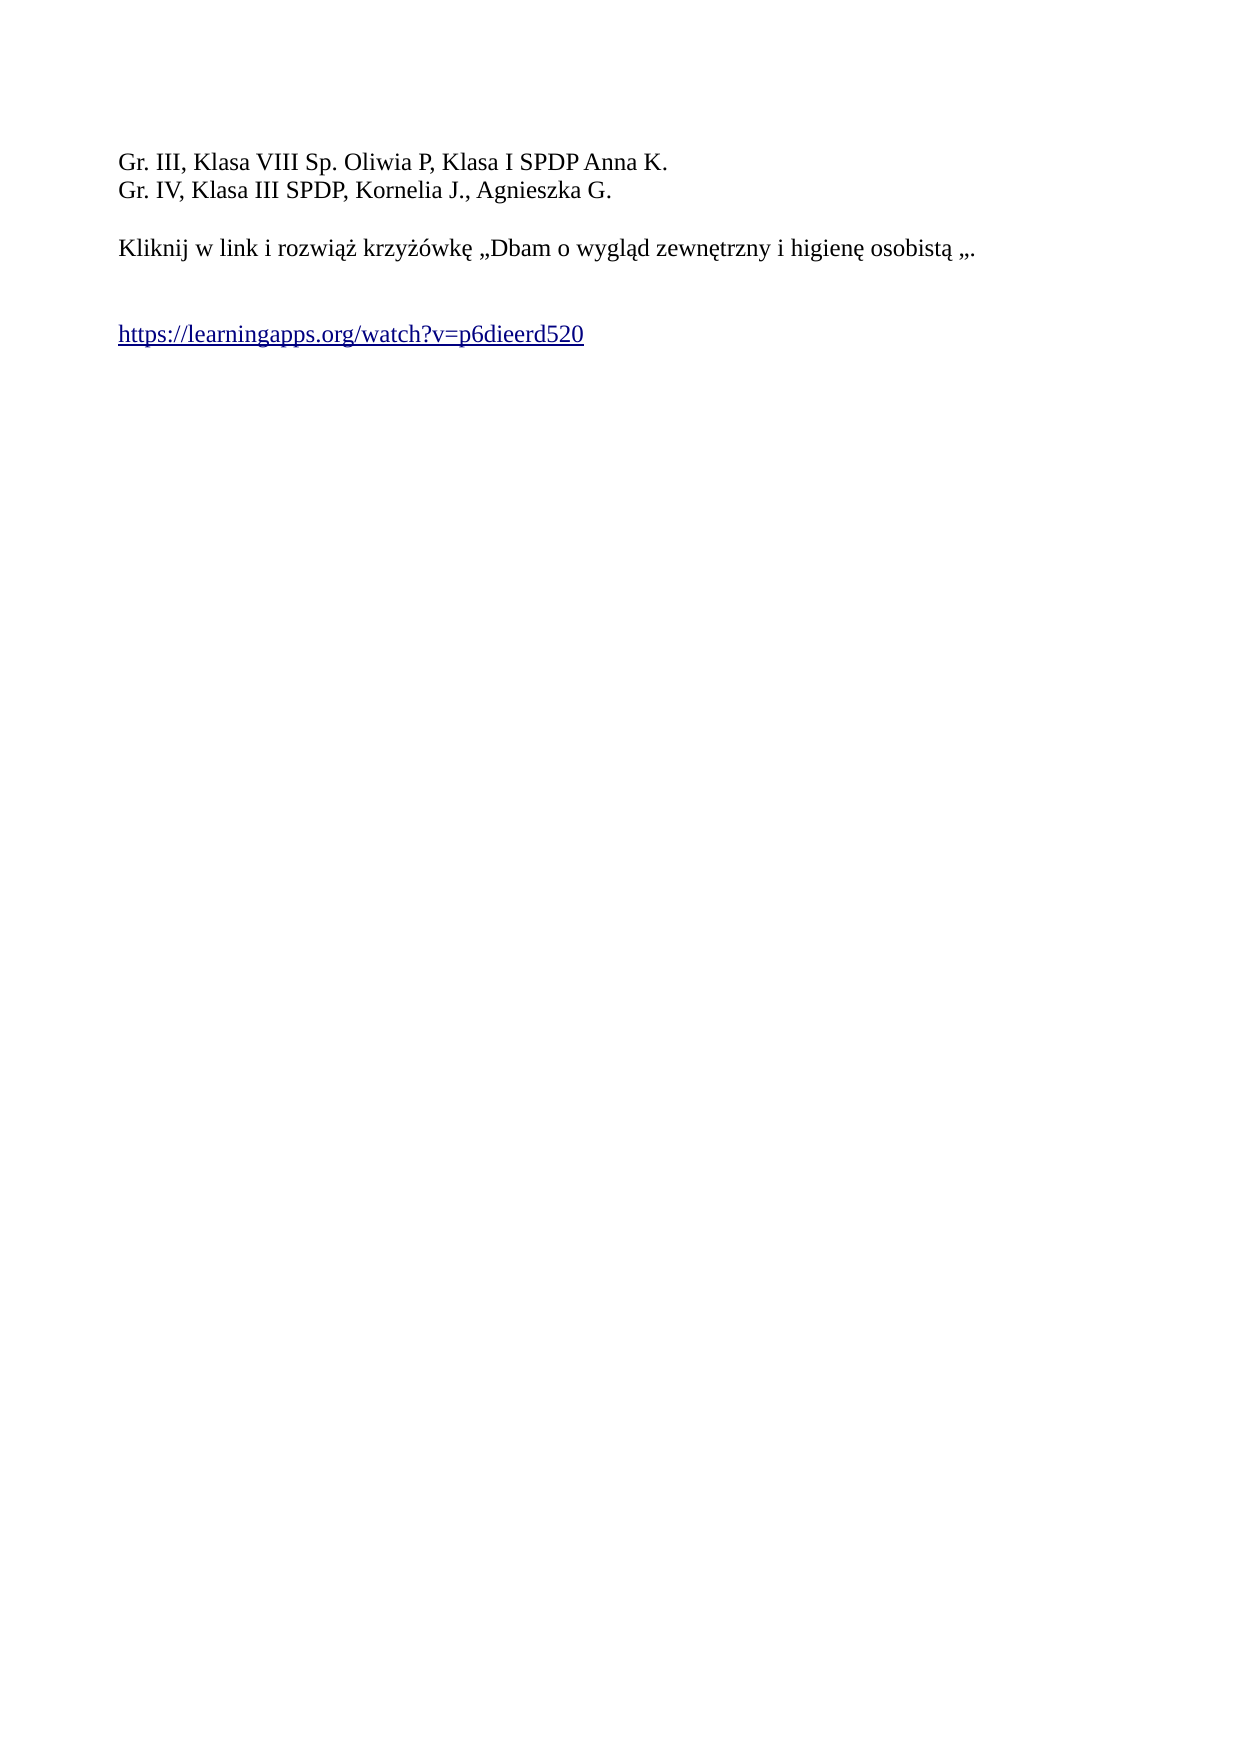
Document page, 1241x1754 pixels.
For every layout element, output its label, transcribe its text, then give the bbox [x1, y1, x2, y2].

text Gr. III, Klasa VIII Sp. Oliwia P, Klasa I SPDP Anna K. [118, 147, 1122, 176]
text Gr. IV, Klasa III SPDP, Kornelia J., Agnieszka G. [118, 176, 1122, 204]
text Kliknij w link i rozwiąż krzyżówkę „Dbam o wygląd zewnętrzny i higienę osobistą „. [118, 233, 1122, 262]
text https://learningapps.org/watch?v=p6dieerd520 [118, 319, 1122, 348]
